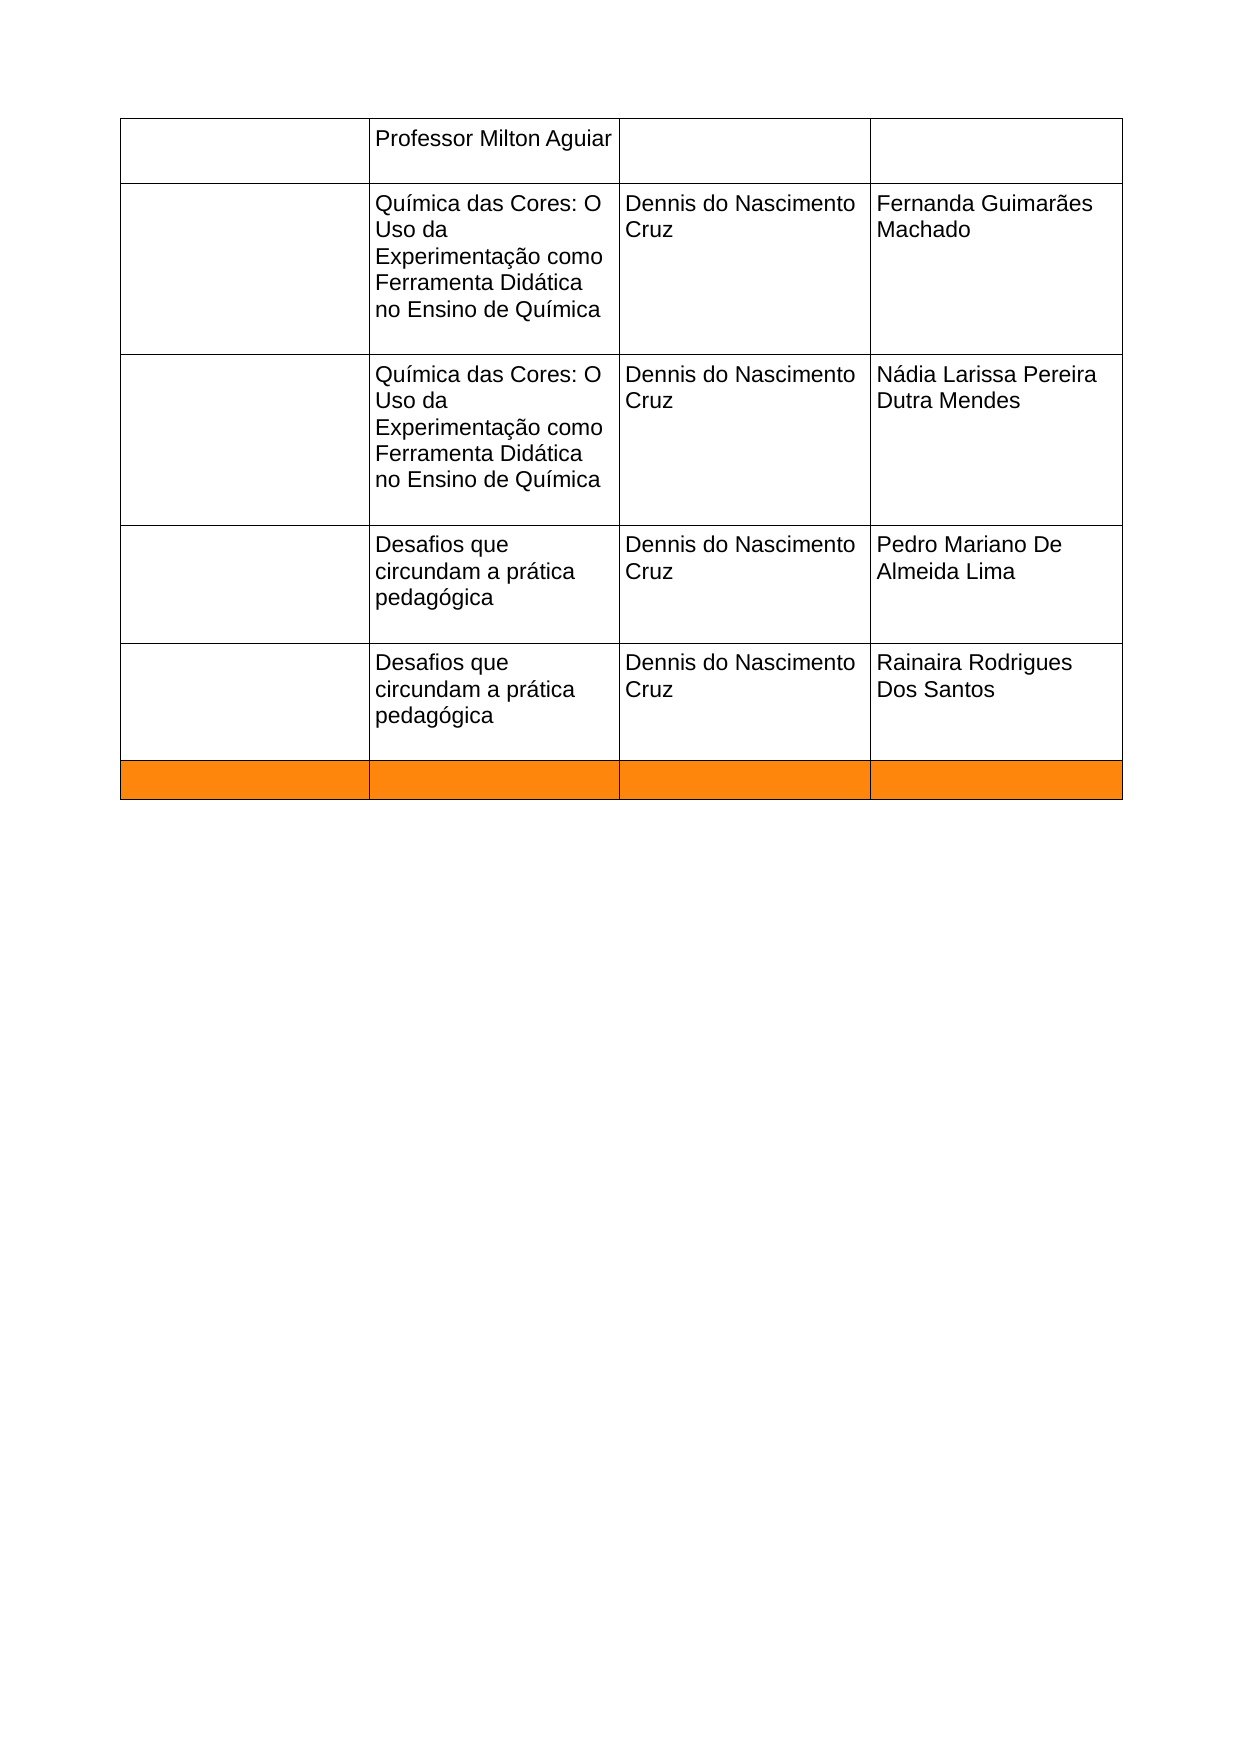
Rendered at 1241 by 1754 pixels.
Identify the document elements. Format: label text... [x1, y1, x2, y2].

table_cell [620, 761, 870, 799]
table_cell [871, 761, 1122, 799]
table_cell [121, 644, 369, 760]
table_cell Dennis do Nascimento Cruz [620, 526, 870, 642]
table_cell [121, 355, 369, 524]
table_cell [121, 526, 369, 642]
table_cell Química das Cores: O Uso da Experimentação como Ferramenta Didática no Ensino de Química [370, 184, 619, 354]
table_cell [121, 119, 369, 183]
table_cell [121, 761, 369, 799]
table_cell Dennis do Nascimento Cruz [620, 184, 870, 354]
table_cell Rainaira Rodrigues Dos Santos [871, 644, 1122, 760]
table_cell [871, 119, 1122, 183]
table_cell [121, 184, 369, 354]
table_cell [620, 119, 870, 183]
table_cell [370, 761, 619, 799]
table_cell Pedro Mariano De Almeida Lima [871, 526, 1122, 642]
table_cell Dennis do Nascimento Cruz [620, 644, 870, 760]
table_cell Fernanda Guimarães Machado [871, 184, 1122, 354]
table_cell Desafios que circundam a prática pedagógica [370, 644, 619, 760]
table_cell Dennis do Nascimento Cruz [620, 355, 870, 524]
table_cell Nádia Larissa Pereira Dutra Mendes [871, 355, 1122, 524]
table_cell Professor Milton Aguiar [370, 119, 619, 183]
table_cell Química das Cores: O Uso da Experimentação como Ferramenta Didática no Ensino de Química [370, 355, 619, 524]
table_cell Desafios que circundam a prática pedagógica [370, 526, 619, 642]
